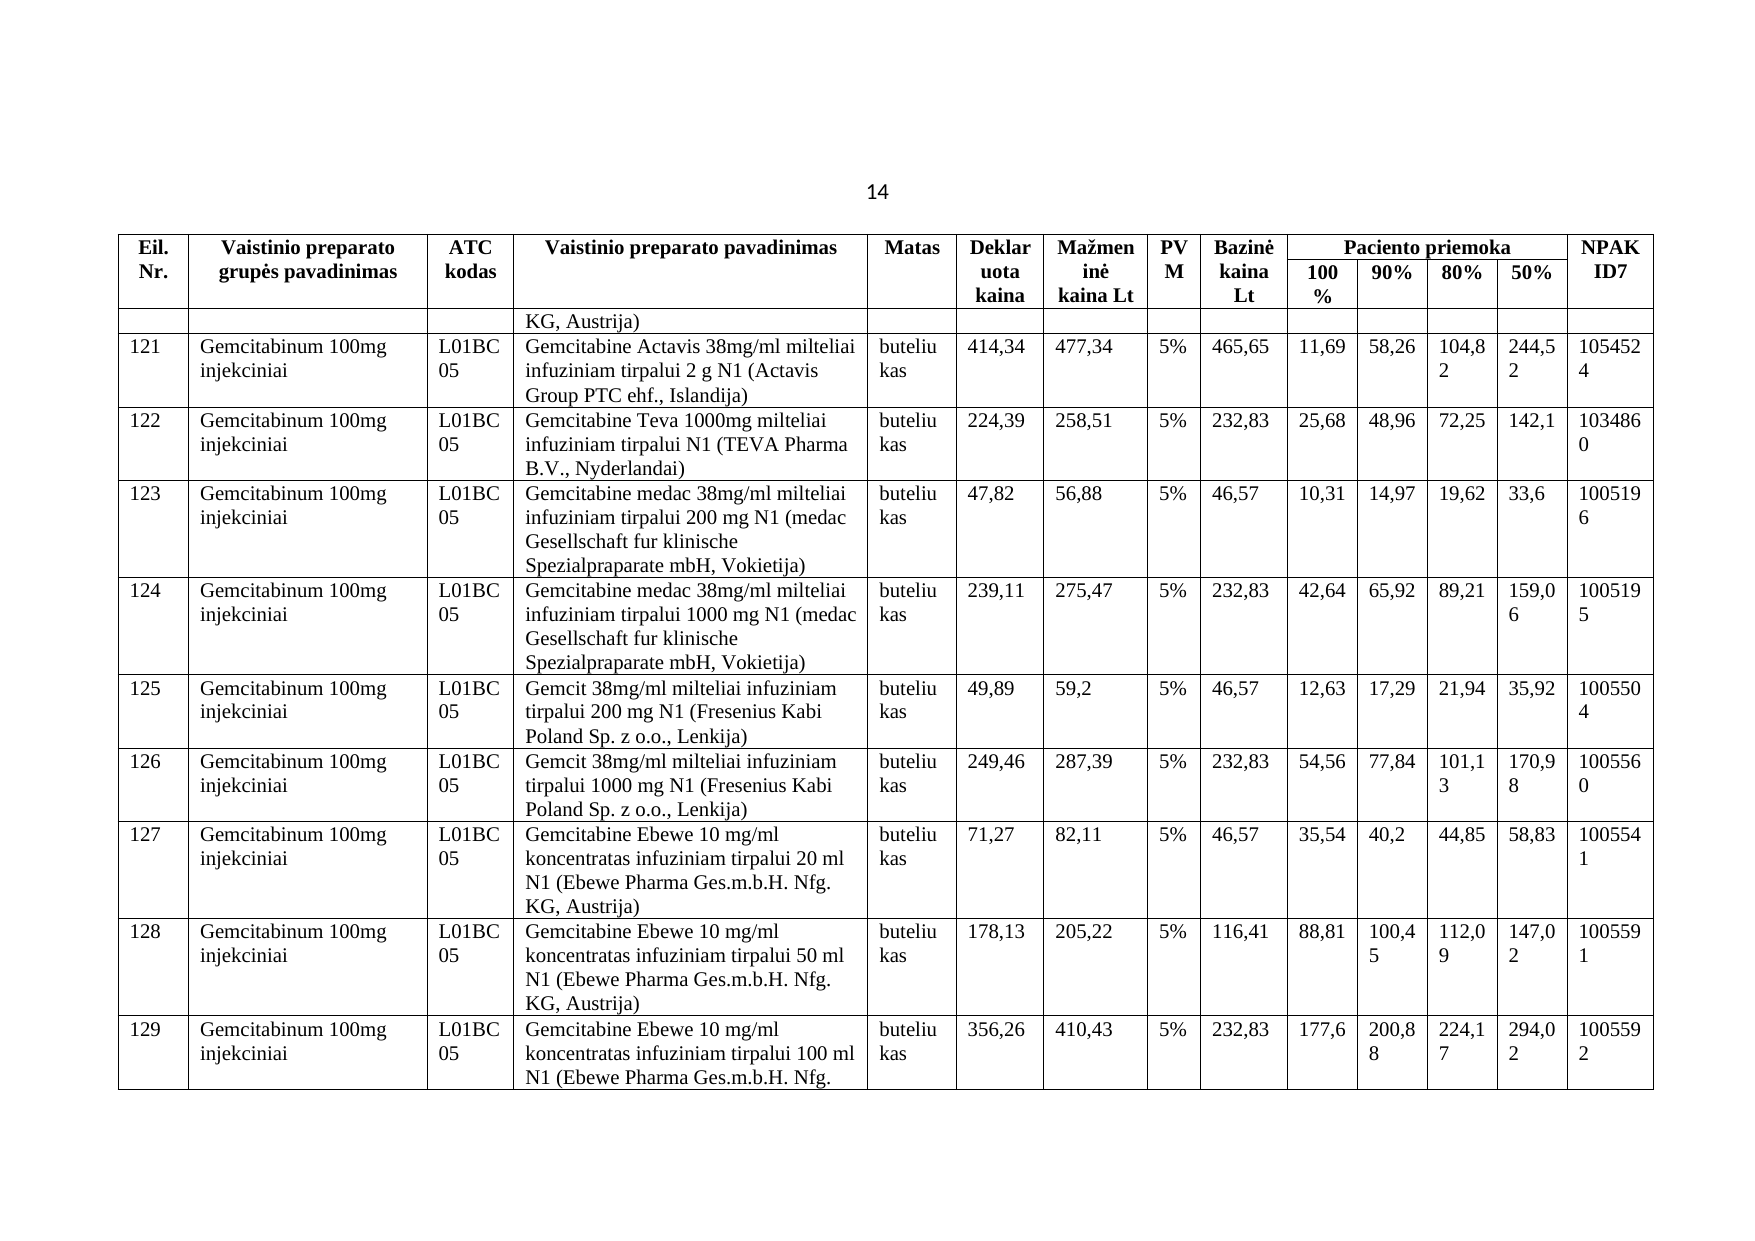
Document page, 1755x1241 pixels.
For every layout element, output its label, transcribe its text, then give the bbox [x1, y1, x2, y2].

table_cell [1288, 309, 1357, 333]
table_cell buteliukas [868, 675, 956, 748]
table_cell buteliukas [868, 1016, 956, 1089]
table_cell 127 [119, 822, 188, 918]
table_header NPAKID7 [1568, 235, 1653, 308]
table_cell 58,26 [1358, 334, 1427, 407]
table_header Paciento priemoka [1288, 235, 1567, 259]
table_cell 123 [119, 481, 188, 577]
table_cell 287,39 [1044, 749, 1147, 821]
table_cell 104,82 [1428, 334, 1497, 407]
table_cell 5% [1148, 749, 1200, 821]
table_cell L01BC05 [428, 919, 513, 1015]
table_cell 477,34 [1044, 334, 1147, 407]
table_cell 232,83 [1201, 578, 1287, 674]
table_cell 80% [1428, 260, 1497, 308]
table_cell buteliukas [868, 749, 956, 821]
table_cell 5% [1148, 822, 1200, 918]
table_header Eil. Nr. [119, 235, 188, 308]
table_header ATC kodas [428, 235, 513, 308]
table_cell 205,22 [1044, 919, 1147, 1015]
table_cell 46,57 [1201, 675, 1287, 748]
table_cell [1148, 309, 1200, 333]
table_cell 100,45 [1358, 919, 1427, 1015]
table_cell 40,2 [1358, 822, 1427, 918]
table_cell [119, 309, 188, 333]
table_cell L01BC05 [428, 675, 513, 748]
table_cell 54,56 [1288, 749, 1357, 821]
table_cell 58,83 [1498, 822, 1567, 918]
table_cell 17,29 [1358, 675, 1427, 748]
table_cell L01BC05 [428, 1016, 513, 1089]
table_cell [1201, 309, 1287, 333]
table_cell 12,63 [1288, 675, 1357, 748]
table_cell 89,21 [1428, 578, 1497, 674]
table_cell 88,81 [1288, 919, 1357, 1015]
table_cell 35,92 [1498, 675, 1567, 748]
table_cell 1005504 [1568, 675, 1653, 748]
table_header Deklaruota kaina Lt [957, 235, 1043, 308]
table_cell 413,99 [957, 309, 1043, 333]
table_cell 1005560 [1568, 749, 1653, 821]
table_cell 21,94 [1428, 675, 1497, 748]
table_cell buteliukas [868, 481, 956, 577]
table_cell 232,83 [1201, 408, 1287, 480]
table_cell 224,17 [1428, 1016, 1497, 1089]
table_cell 1005196 [1568, 481, 1653, 577]
table_cell buteliukas [868, 578, 956, 674]
table_cell Gemcitabinum 100mg injekciniai [189, 578, 427, 674]
table_cell L01BC05 [428, 822, 513, 918]
table_cell Gemcitabinum 100mg injekciniai [189, 408, 427, 480]
table_cell Gemcitabinum 100mg injekciniai [189, 481, 427, 577]
table_cell [1568, 309, 1653, 333]
table_cell 5% [1148, 408, 1200, 480]
table_cell 1005195 [1568, 578, 1653, 674]
table_cell L01BC05 [428, 481, 513, 577]
table_cell 19,62 [1428, 481, 1497, 577]
table_cell 147,02 [1498, 919, 1567, 1015]
table_cell 10,31 [1288, 481, 1357, 577]
table_cell 224,39 [957, 408, 1043, 480]
table_cell 159,06 [1498, 578, 1567, 674]
table_cell buteliukas [868, 334, 956, 407]
table_cell Gemcitabinum 100mg injekciniai [189, 919, 427, 1015]
table_cell 5% [1148, 481, 1200, 577]
table_cell Gemcit 38mg/ml milteliai infuziniam tirpalui 1000 mg N1 (Fresenius Kabi Poland Sp. z o.o., Lenkija) [514, 749, 867, 821]
table_cell 128 [119, 919, 188, 1015]
table_cell [428, 309, 513, 333]
table_cell 72,25 [1428, 408, 1497, 480]
table_cell 77,84 [1358, 749, 1427, 821]
table_cell 56,88 [1044, 481, 1147, 577]
table_cell Gemcitabinum 100mg injekciniai [189, 675, 427, 748]
table_cell L01BC05 [428, 749, 513, 821]
table_cell 46,57 [1201, 481, 1287, 577]
table_cell L01BC05 [428, 408, 513, 480]
table_cell 1005592 [1568, 1016, 1653, 1089]
table_cell L01BC05 [428, 334, 513, 407]
table_cell 48,96 [1358, 408, 1427, 480]
table_cell 50% [1498, 260, 1567, 308]
table_cell 177,6 [1288, 1016, 1357, 1089]
table_cell 44,85 [1428, 822, 1497, 918]
table_cell Gemcitabinum 100mg injekciniai [189, 1016, 427, 1089]
table_header Mažmeninė kaina Lt [1044, 235, 1147, 308]
table_cell 356,26 [957, 1016, 1043, 1089]
table_header Vaistinio preparato grupės pavadinimas [189, 235, 427, 308]
table_cell Gemcitabine medac 38mg/ml milteliai infuziniam tirpalui 200 mg N1 (medac Gesellschaft fur klinische Spezialpraparate mbH, Vokietija) [514, 481, 867, 577]
table_cell Gemcitabinum 100mg injekciniai [189, 334, 427, 407]
table_cell 244,52 [1498, 334, 1567, 407]
table_cell 239,11 [957, 578, 1043, 674]
table_cell 5% [1148, 1016, 1200, 1089]
table_cell [1498, 309, 1567, 333]
table_header Bazinė kaina Lt [1201, 235, 1287, 308]
table_cell 112,09 [1428, 919, 1497, 1015]
table_header PVM [1148, 235, 1200, 308]
table_cell Gemcitabine Ebewe 10 mg/ml koncentratas infuziniam tirpalui 20 ml N1 (Ebewe Pharma Ges.m.b.H. Nfg. KG, Austrija) [514, 822, 867, 918]
table_cell 258,51 [1044, 408, 1147, 480]
table_cell [1428, 309, 1497, 333]
table_cell [1358, 309, 1427, 333]
table_cell 122 [119, 408, 188, 480]
table_cell 294,02 [1498, 1016, 1567, 1089]
table_cell Gemcitabinum 100mg injekciniai [189, 749, 427, 821]
table_cell 125 [119, 675, 188, 748]
table_cell 33,6 [1498, 481, 1567, 577]
table_cell 116,41 [1201, 919, 1287, 1015]
table_cell 14,97 [1358, 481, 1427, 577]
table_cell 5% [1148, 919, 1200, 1015]
table_cell 100% [1288, 260, 1357, 308]
table_cell [189, 309, 427, 333]
table_header Vaistinio preparato pavadinimas [514, 235, 867, 308]
table_cell 232,83 [1201, 749, 1287, 821]
table_cell 90% [1358, 260, 1427, 308]
table_cell Gemcitabine Ebewe 10 mg/ml koncentratas infuziniam tirpalui 100 ml N1 (Ebewe Pharma Ges.m.b.H. Nfg. [514, 1016, 867, 1089]
table_cell Gemcitabinum 100mg injekciniai [189, 822, 427, 918]
table_cell 275,47 [1044, 578, 1147, 674]
table_cell 129 [119, 1016, 188, 1089]
table_cell Gemcitabine Teva 1000mg milteliai infuziniam tirpalui N1 (TEVA Pharma B.V., Nyderlandai) [514, 408, 867, 480]
table_cell 142,1 [1498, 408, 1567, 480]
table_cell 1034860 [1568, 408, 1653, 480]
table_cell 1054524 [1568, 334, 1653, 407]
table_cell L01BC05 [428, 578, 513, 674]
table_cell 414,34 [957, 334, 1043, 407]
table_cell 200,88 [1358, 1016, 1427, 1089]
table_cell 170,98 [1498, 749, 1567, 821]
table_cell 1005591 [1568, 919, 1653, 1015]
table_cell 59,2 [1044, 675, 1147, 748]
table_cell 49,89 [957, 675, 1043, 748]
table_cell 249,46 [957, 749, 1043, 821]
table_cell 121 [119, 334, 188, 407]
table_cell 42,64 [1288, 578, 1357, 674]
table_cell 35,54 [1288, 822, 1357, 918]
table_cell buteliukas [868, 919, 956, 1015]
table_cell 11,69 [1288, 334, 1357, 407]
table_cell 5% [1148, 578, 1200, 674]
table_cell 232,83 [1201, 1016, 1287, 1089]
table_cell [868, 309, 956, 333]
table_cell [1044, 309, 1147, 333]
table_header Matas [868, 235, 956, 308]
table_cell 124 [119, 578, 188, 674]
table_cell Gemcitabine Actavis 38mg/ml milteliai infuziniam tirpalui 2 g N1 (Actavis Group PTC ehf., Islandija) [514, 334, 867, 407]
table_cell 178,13 [957, 919, 1043, 1015]
table_cell 410,43 [1044, 1016, 1147, 1089]
table_cell Gemcitabine medac 38mg/ml milteliai infuziniam tirpalui 1000 mg N1 (medac Gesellschaft fur klinische Spezialpraparate mbH, Vokietija) [514, 578, 867, 674]
table_cell 46,57 [1201, 822, 1287, 918]
table_cell 71,27 [957, 822, 1043, 918]
table_cell Gemcit 38mg/ml milteliai infuziniam tirpalui 200 mg N1 (Fresenius Kabi Poland Sp. z o.o., Lenkija) [514, 675, 867, 748]
table_cell 465,65 [1201, 334, 1287, 407]
table_cell 126 [119, 749, 188, 821]
table_cell 47,82 [957, 481, 1043, 577]
table_cell 5% [1148, 334, 1200, 407]
table_cell 101,13 [1428, 749, 1497, 821]
table_cell 5% [1148, 675, 1200, 748]
table_cell 25,68 [1288, 408, 1357, 480]
table_cell Gemcitabine Ebewe 10 mg/ml koncentratas infuziniam tirpalui 50 ml N1 (Ebewe Pharma Ges.m.b.H. Nfg. KG, Austrija) [514, 919, 867, 1015]
table_cell KG, Austrija) [514, 309, 867, 333]
table_cell buteliukas [868, 822, 956, 918]
table_cell 65,92 [1358, 578, 1427, 674]
table_cell buteliukas [868, 408, 956, 480]
table_cell 1005541 [1568, 822, 1653, 918]
table_cell 82,11 [1044, 822, 1147, 918]
